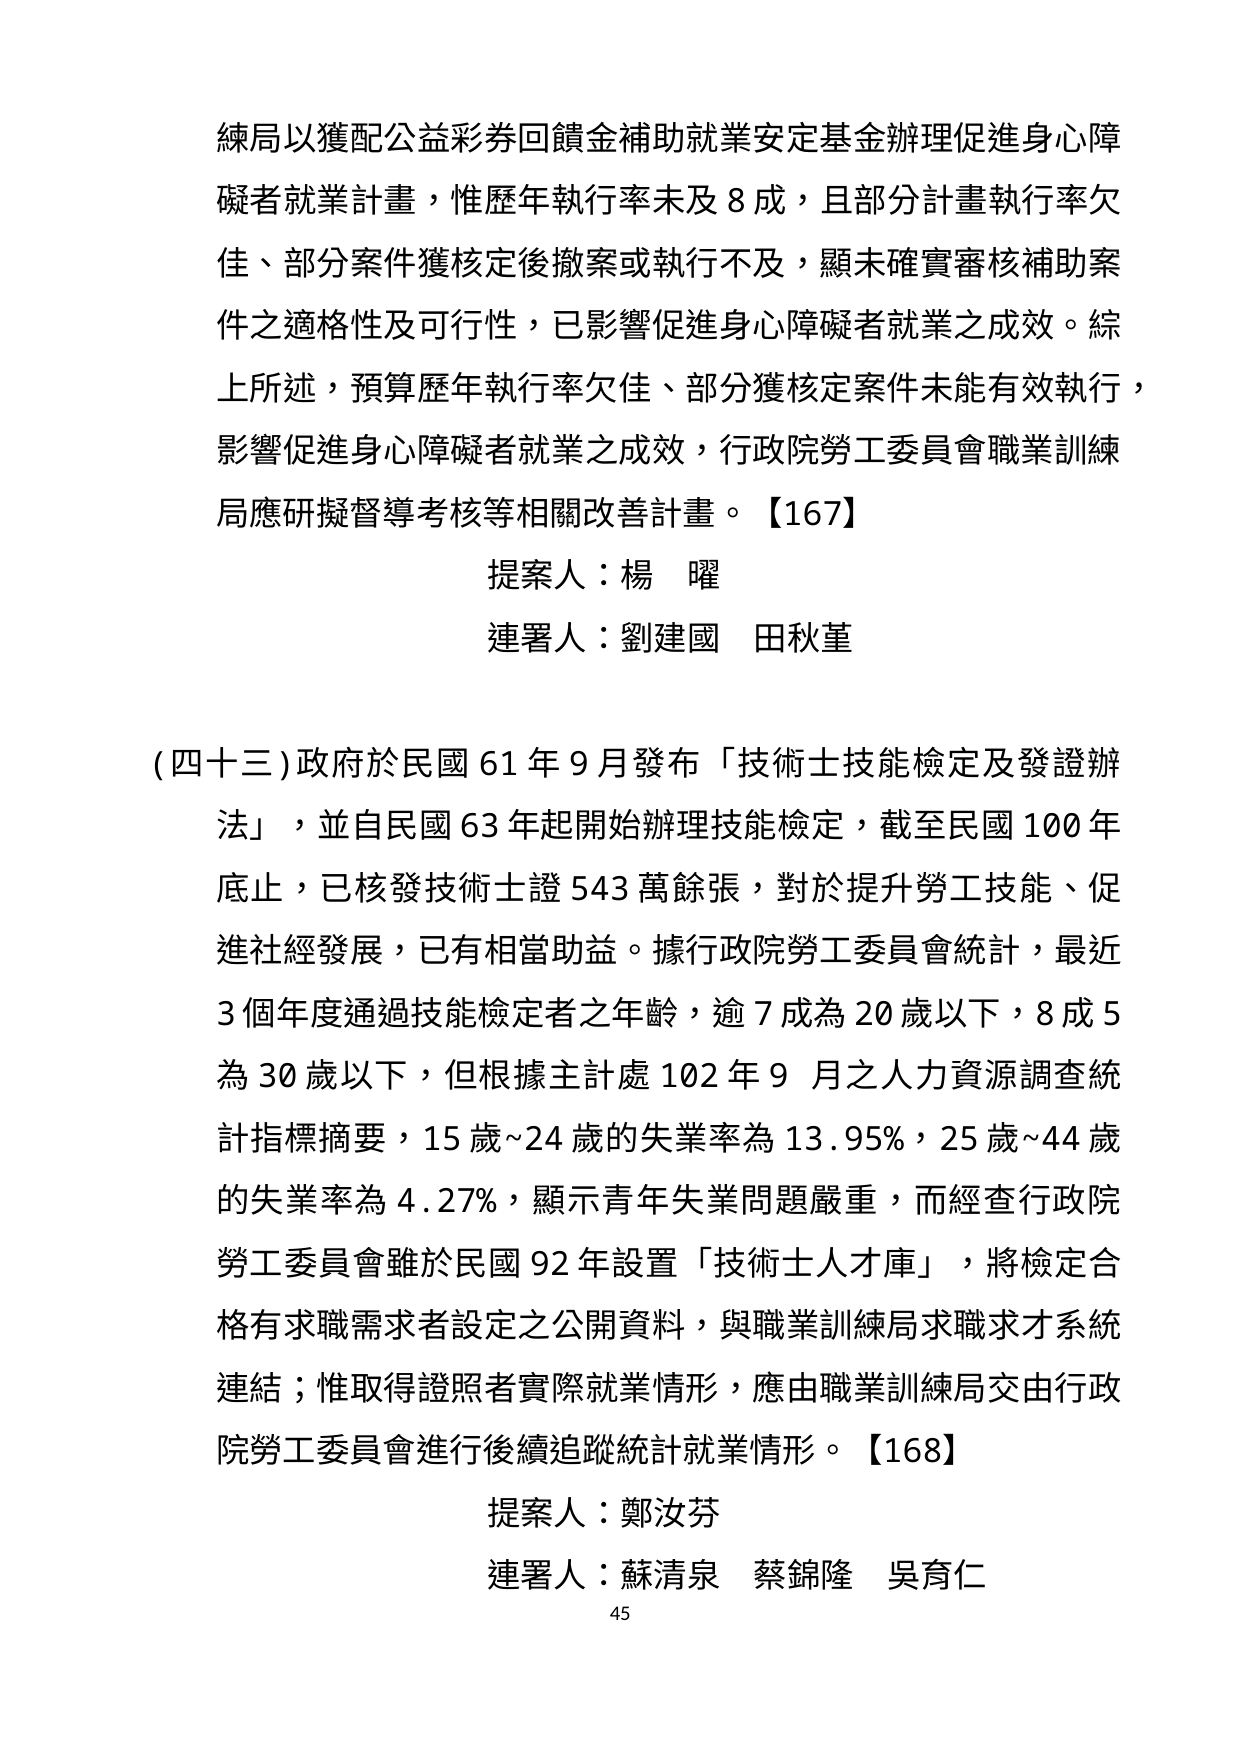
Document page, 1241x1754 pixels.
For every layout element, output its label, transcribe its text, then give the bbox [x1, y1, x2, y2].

text (四十二)103年度行政院勞工委員會職業訓練局及所屬「身心障礙者業務」計畫項下103年度編列以獲配公益彩券回饋金，補助就業安定基金辦理促進身心障礙者就業計畫5,668萬8,000元。經查：據就業安定基金運用公益彩券回饋金執行情形可悉，96年度及97年度、98年度至101年度之執行率各為22.06％、34.27％、25.12％、73.39％及77.45％，歷年執行率均未及8成。行政院勞工委員會職業訓練局以獲配公益彩券回饋金補助就業安定基金辦理促進身心障礙者就業計畫，惟歷年執行率未及8成，且部分計畫執行率欠佳、部分案件獲核定後撤案或執行不及，顯未確實審核補助案件之適格性及可行性，已影響促進身心障礙者就業之成效。綜上所述，預算歷年執行率欠佳、部分獲核定案件未能有效執行，影響促進身心障礙者就業之成效，行政院勞工委員會職業訓練局應研擬督導考核等相關改善計畫。【167】 [148, 94, 1122, 532]
text 連署人：蘇清泉 蔡錦隆 吳育仁 [118, 1532, 1122, 1594]
text 連署人：劉建國 田秋堇 [118, 594, 1122, 657]
text (四十三)政府於民國61年9月發布「技術士技能檢定及發證辦法」，並自民國63年起開始辦理技能檢定，截至民國100年底止，已核發技術士證543萬餘張，對於提升勞工技能、促進社經發展，已有相當助益。據行政院勞工委員會統計，最近3個年度通過技能檢定者之年齡，逾7成為20歲以下，8成5為30歲以下，但根據主計處102年9 月之人力資源調查統計指標摘要，15歲~24歲的失業率為13.95%，25歲~44歲的失業率為4.27%，顯示青年失業問題嚴重，而經查行政院勞工委員會雖於民國92年設置「技術士人才庫」，將檢定合格有求職需求者設定之公開資料，與職業訓練局求職求才系統連結；惟取得證照者實際就業情形，應由職業訓練局交由行政院勞工委員會進行後續追蹤統計就業情形。【168】 [148, 719, 1122, 1469]
text 提案人：鄭汝芬 [118, 1469, 1122, 1532]
text 提案人：楊 曜 [118, 532, 1122, 594]
